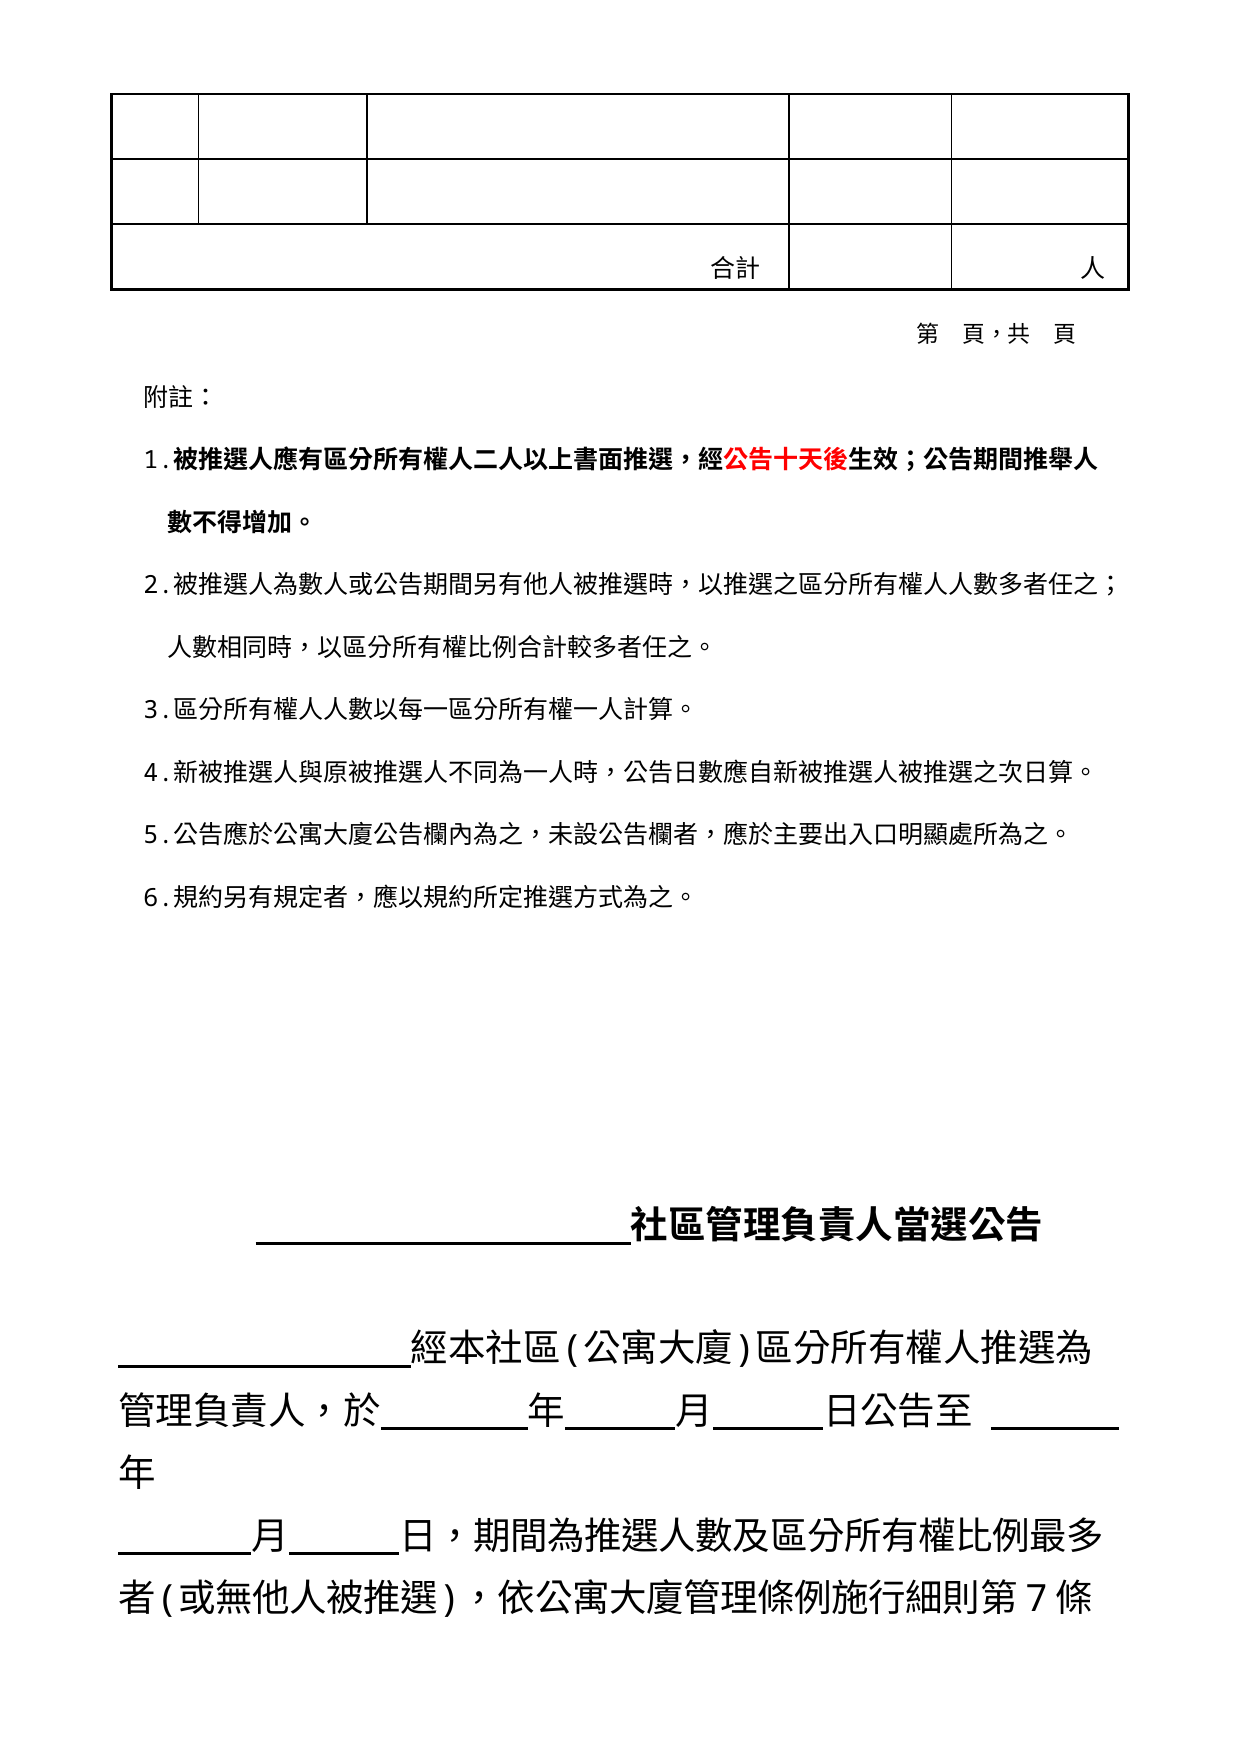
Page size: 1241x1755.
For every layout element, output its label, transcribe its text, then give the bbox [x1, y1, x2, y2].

table_cell [368, 95, 788, 158]
text 4.新被推選人與原被推選人不同為一人時，公告日數應自新被推選人被推選之次日算。 [143, 729, 1122, 791]
table_cell [952, 160, 1127, 223]
table_cell [790, 225, 951, 288]
text 月 日，期間為推選人數及區分所有權比例最多者(或無他人被推選)，依公寓大廈管理條例施行細則第7條 [118, 1491, 1122, 1616]
table_cell [790, 95, 951, 158]
table_cell [113, 160, 198, 223]
text 社區管理負責人當選公告 [118, 1179, 1122, 1241]
table_cell 合計 [113, 225, 788, 288]
text 1.被推選人應有區分所有權人二人以上書面推選，經公告十天後生效；公告期間推舉人數不得增加。 [143, 416, 1122, 541]
text 經本社區(公寓大廈)區分所有權人推選為管理負責人，於 年 月 日公告至 年 [118, 1304, 1122, 1491]
table_cell [113, 95, 198, 158]
text 2.被推選人為數人或公告期間另有他人被推選時，以推選之區分所有權人人數多者任之；人數相同時，以區分所有權比例合計較多者任之。 [143, 541, 1122, 666]
table_cell [368, 160, 788, 223]
text 6.規約另有規定者，應以規約所定推選方式為之。 [143, 854, 1122, 916]
table_cell [199, 95, 366, 158]
text 第 頁，共 頁 [118, 291, 1076, 354]
table_cell [952, 95, 1127, 158]
table_cell [199, 160, 366, 223]
table_cell [790, 160, 951, 223]
table_cell 人 [952, 225, 1127, 288]
text 附註： [143, 354, 1122, 416]
text 5.公告應於公寓大廈公告欄內為之，未設公告欄者，應於主要出入口明顯處所為之。 [143, 791, 1122, 854]
text 3.區分所有權人人數以每一區分所有權一人計算。 [143, 666, 1122, 729]
